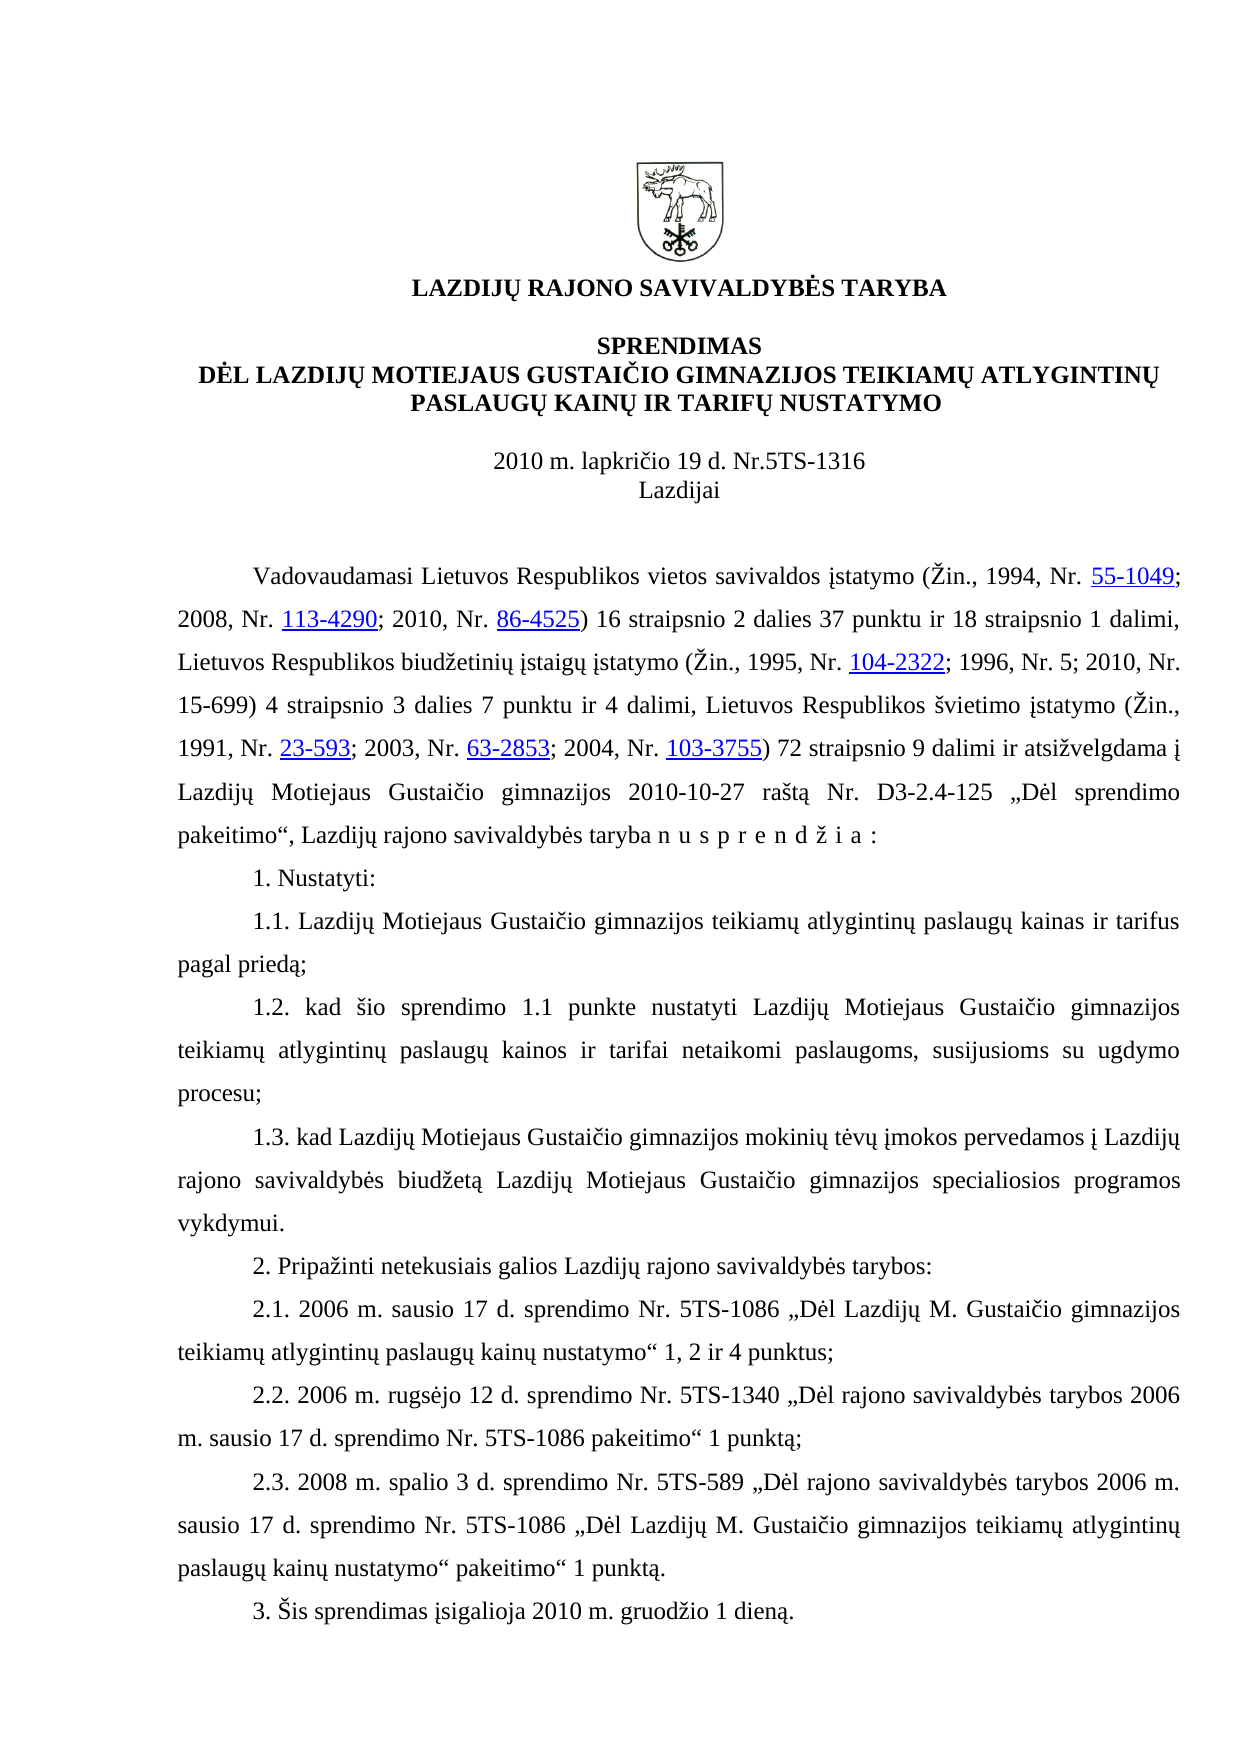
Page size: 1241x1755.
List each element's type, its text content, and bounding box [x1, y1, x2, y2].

text DĖL LAZDIJŲ MOTIEJAUS GUSTAIČIO GIMNAZIJOS TEIKIAMŲ ATLYGINTINŲ PASLAUGŲ KAINŲ IR TARIFŲ NUSTATYMO [177, 360, 1181, 417]
text Vadovaudamasi Lietuvos Respublikos vietos savivaldos įstatymo (Žin., 1994, Nr. 55-1049; 2008, Nr. 113-4290; 2010, Nr. 86-4525) 16 straipsnio 2 dalies 37 punktu ir 18 straipsnio 1 dalimi, Lietuvos Respublikos biudžetinių įstaigų įstatymo (Žin., 1995, Nr. 104-2322; 1996, Nr. 5; 2010, Nr. 15-699) 4 straipsnio 3 dalies 7 punktu ir 4 dalimi, Lietuvos Respublikos švietimo įstatymo (Žin., 1991, Nr. 23-593; 2003, Nr. 63-2853; 2004, Nr. 103-3755) 72 straipsnio 9 dalimi ir atsižvelgdama į Lazdijų Motiejaus Gustaičio gimnazijos 2010-10-27 raštą Nr. D3-2.4-125 „Dėl sprendimo pakeitimo“, Lazdijų rajono savivaldybės taryba nusprendžia: [177, 561, 1181, 848]
text 2010 m. lapkričio 19 d. Nr.5TS-1316 [177, 446, 1181, 475]
text 2.2. 2006 m. rugsėjo 12 d. sprendimo Nr. 5TS-1340 „Dėl rajono savivaldybės tarybos 2006 m. sausio 17 d. sprendimo Nr. 5TS-1086 pakeitimo“ 1 punktą; [177, 1380, 1181, 1452]
text SPRENDIMAS [177, 331, 1181, 360]
text Lazdijai [177, 475, 1181, 503]
text LAZDIJŲ RAJONO SAVIVALDYBĖS TARYBA [177, 273, 1181, 302]
text 1.1. Lazdijų Motiejaus Gustaičio gimnazijos teikiamų atlygintinų paslaugų kainas ir tarifus pagal priedą; [177, 906, 1181, 978]
text 1. Nustatyti: [177, 863, 1181, 892]
text 1.3. kad Lazdijų Motiejaus Gustaičio gimnazijos mokinių tėvų įmokos pervedamos į Lazdijų rajono savivaldybės biudžetą Lazdijų Motiejaus Gustaičio gimnazijos specialiosios programos vykdymui. [177, 1122, 1181, 1237]
text 2. Pripažinti netekusiais galios Lazdijų rajono savivaldybės tarybos: [177, 1251, 1181, 1280]
text 1.2. kad šio sprendimo 1.1 punkte nustatyti Lazdijų Motiejaus Gustaičio gimnazijos teikiamų atlygintinų paslaugų kainos ir tarifai netaikomi paslaugoms, susijusioms su ugdymo procesu; [177, 992, 1181, 1107]
text 2.3. 2008 m. spalio 3 d. sprendimo Nr. 5TS-589 „Dėl rajono savivaldybės tarybos 2006 m. sausio 17 d. sprendimo Nr. 5TS-1086 „Dėl Lazdijų M. Gustaičio gimnazijos teikiamų atlygintinų paslaugų kainų nustatymo“ pakeitimo“ 1 punktą. [177, 1467, 1181, 1582]
text 3. Šis sprendimas įsigalioja 2010 m. gruodžio 1 dieną. [177, 1596, 1181, 1625]
text 2.1. 2006 m. sausio 17 d. sprendimo Nr. 5TS-1086 „Dėl Lazdijų M. Gustaičio gimnazijos teikiamų atlygintinų paslaugų kainų nustatymo“ 1, 2 ir 4 punktus; [177, 1294, 1181, 1366]
